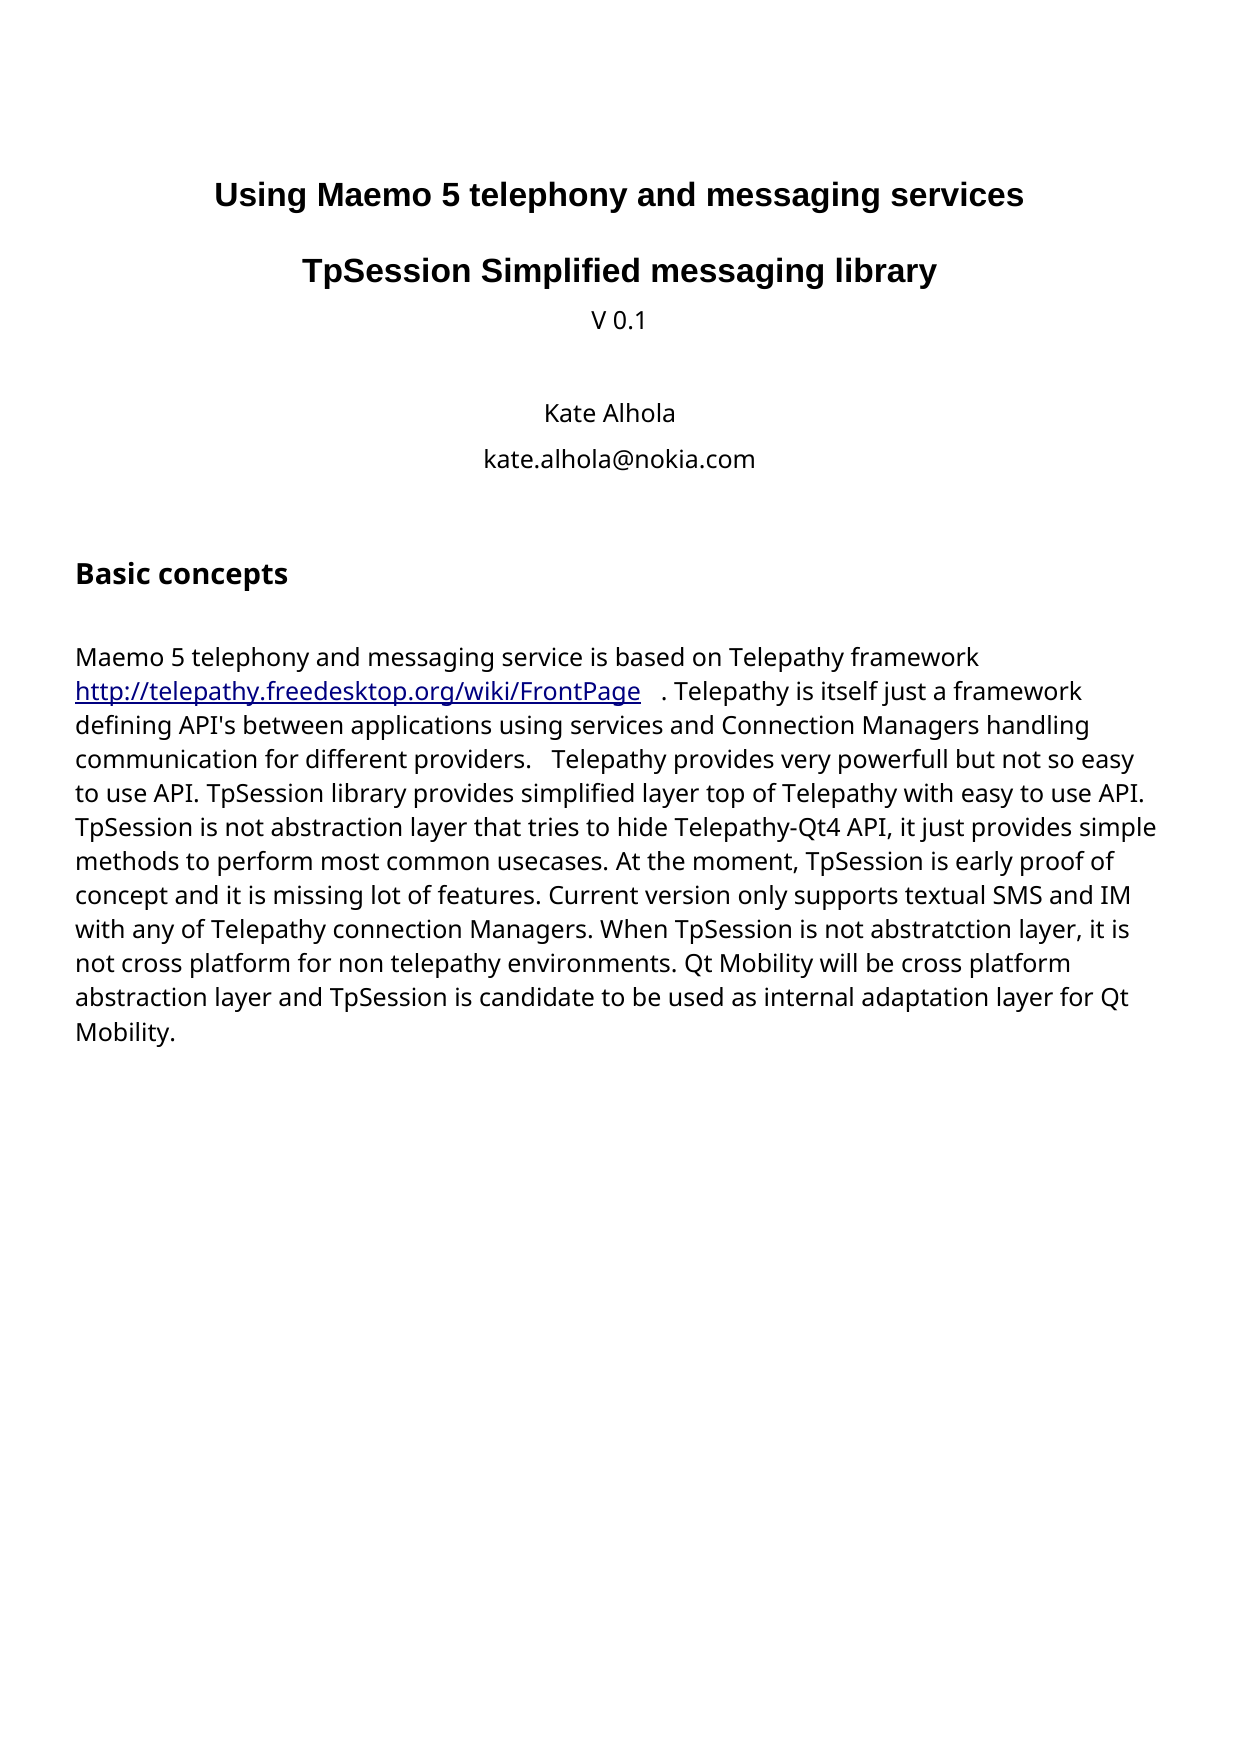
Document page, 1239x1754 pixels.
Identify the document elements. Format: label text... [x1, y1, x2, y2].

text Maemo 5 telephony and messaging service is based on Telepathy framework http://telepathy.freedesktop.org/wiki/FrontPage . Telepathy is itself just a framework defining API's between applications using services and Connection Managers handling communication for different providers. Telepathy provides very powerfull but not so easy to use API. TpSession library provides simplified layer top of Telepathy with easy to use API. TpSession is not abstraction layer that tries to hide Telepathy-Qt4 API, it just provides simple methods to perform most common usecases. At the moment, TpSession is early proof of concept and it is missing lot of features. Current version only supports textual SMS and IM with any of Telepathy connection Managers. When TpSession is not abstratction layer, it is not cross platform for non telepathy environments. Qt Mobility will be cross platform abstraction layer and TpSession is candidate to be used as internal adaptation layer for Qt Mobility. [75, 639, 1164, 1048]
subtitle TpSession Simplified messaging library [75, 251, 1164, 290]
text Basic concepts [75, 553, 1164, 593]
subtitle Using Maemo 5 telephony and messaging services [75, 175, 1164, 214]
text Kate Alhola [75, 395, 1164, 429]
text V 0.1 [75, 302, 1164, 336]
text kate.alhola@nokia.com [75, 442, 1164, 476]
